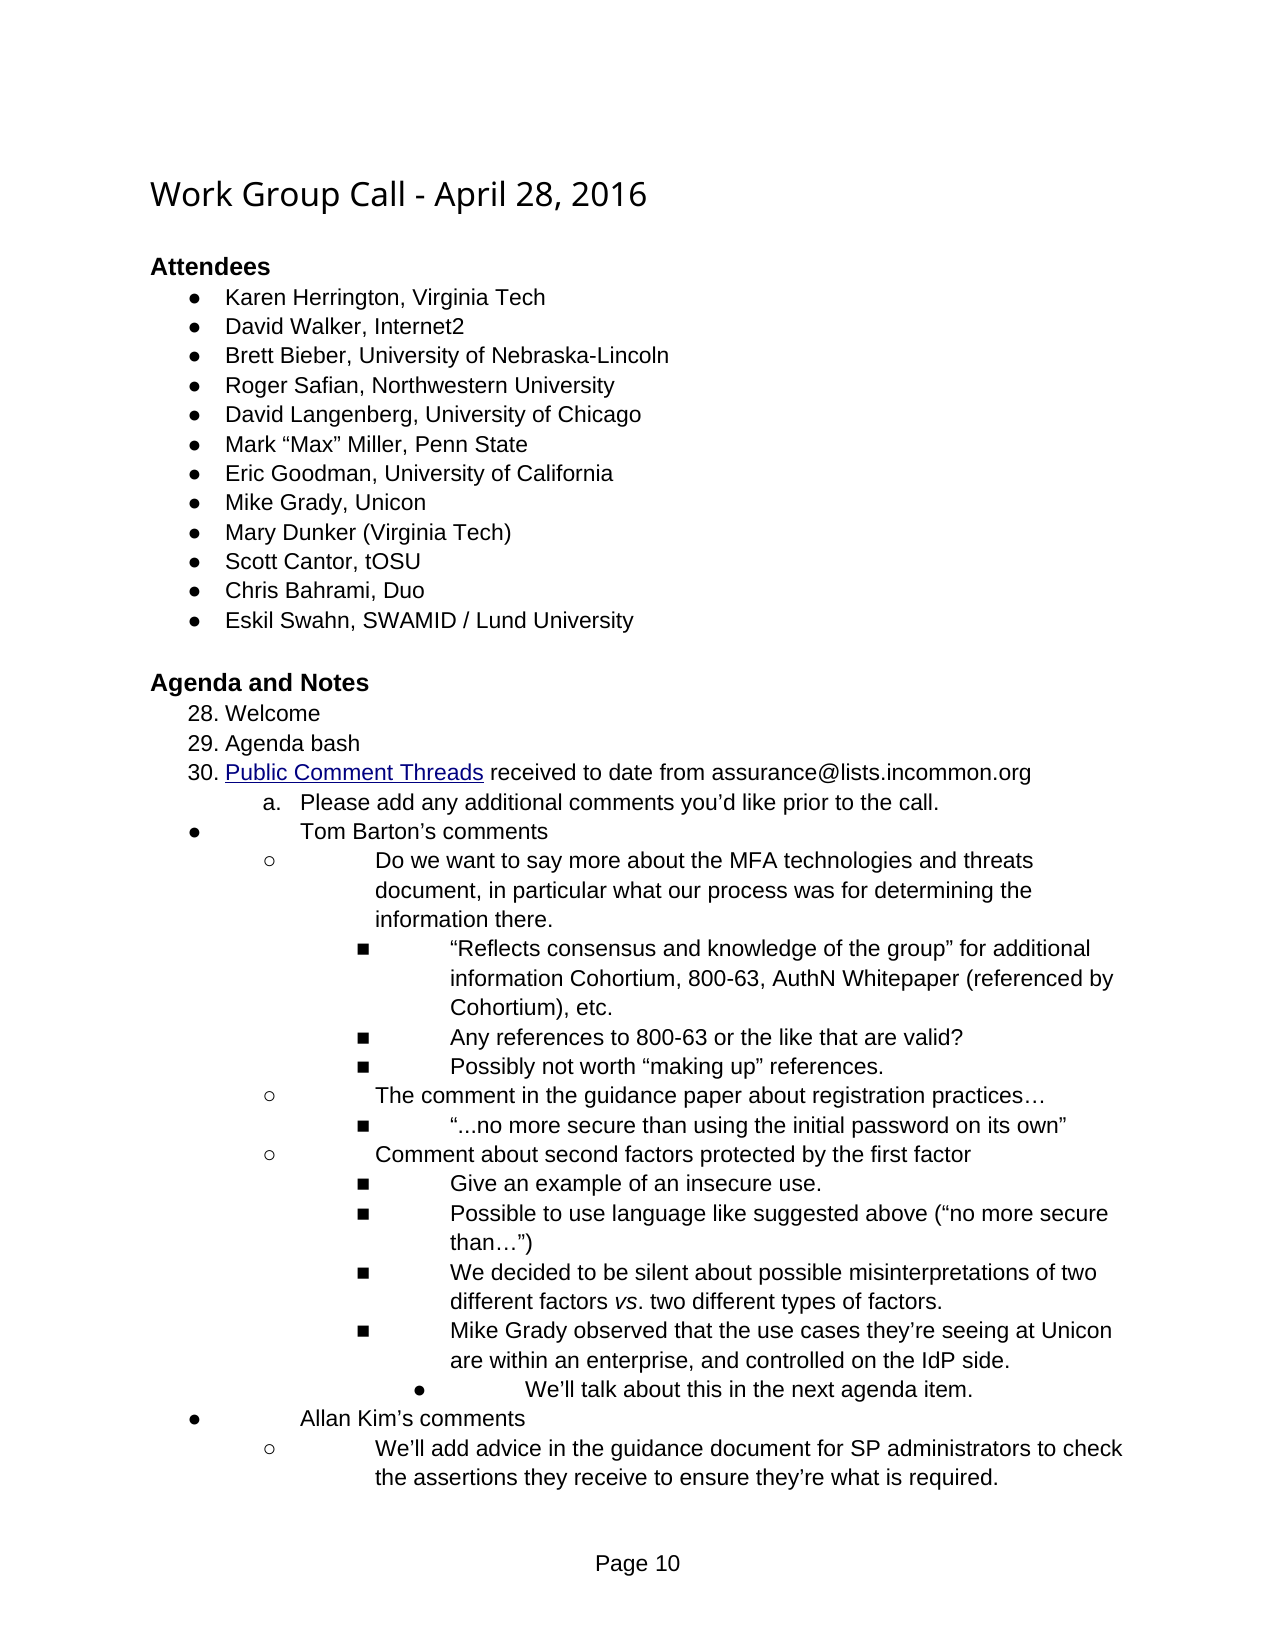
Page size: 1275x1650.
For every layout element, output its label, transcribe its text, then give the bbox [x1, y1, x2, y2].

list Possibly not worth “making up” references. [356, 1054, 1125, 1079]
subtitle Work Group Call - April 28, 2016 [150, 171, 1125, 216]
list “Reflects consensus and knowledge of the group” for additional information Cohortium, 800-63, AuthN Whitepaper (referenced by Cohortium), etc. [356, 936, 1125, 1021]
list Comment about second factors protected by the first factor [262, 1142, 1125, 1167]
list Eskil Swahn, SWAMID / Lund University [187, 608, 1125, 633]
list We’ll talk about this in the next agenda item. [412, 1377, 1125, 1402]
list Allan Kim’s comments [187, 1406, 1125, 1432]
list Public Comment Threads received to date from assurance@lists.incommon.org [187, 760, 1125, 786]
list “...no more secure than using the initial password on its own” [356, 1112, 1125, 1138]
text Agenda and Notes [150, 669, 1125, 697]
list We decided to be silent about possible misinterpretations of two different factors vs. two different types of factors. [356, 1259, 1125, 1314]
text Attendees [150, 252, 1125, 280]
list Roger Safian, Northwestern University [187, 373, 1125, 398]
list Brett Bieber, University of Nebraska-Lincoln [187, 343, 1125, 369]
list Mark “Max” Miller, Penn State [187, 431, 1125, 457]
list Tom Barton’s comments [187, 819, 1125, 844]
list Karen Herrington, Virginia Tech [187, 284, 1125, 310]
list Mary Dunker (Virginia Tech) [187, 519, 1125, 545]
list Give an example of an insecure use. [356, 1171, 1125, 1197]
list Please add any additional comments you’d like prior to the call. [262, 789, 1125, 815]
list Chris Bahrami, Duo [187, 578, 1125, 604]
list Do we want to say more about the MFA technologies and threats document, in particular what our process was for determining the information there. [262, 848, 1125, 932]
list Welcome [187, 701, 1125, 727]
list The comment in the guidance paper about registration practices… [262, 1083, 1125, 1109]
list Possible to use language like suggested above (“no more secure than…”) [356, 1201, 1125, 1256]
list Agenda bash [187, 731, 1125, 756]
list Mike Grady observed that the use cases they’re seeing at Unicon are within an enterprise, and controlled on the IdP side. [356, 1318, 1125, 1373]
list David Langenberg, University of Chicago [187, 402, 1125, 428]
list Eric Goodman, University of California [187, 461, 1125, 486]
list We’ll add advice in the guidance document for SP administrators to check the assertions they receive to ensure they’re what is required. [262, 1436, 1125, 1491]
list Mike Grady, Unicon [187, 490, 1125, 516]
list Any references to 800-63 or the like that are valid? [356, 1024, 1125, 1050]
list David Walker, Internet2 [187, 314, 1125, 339]
list Scott Cantor, tOSU [187, 549, 1125, 574]
